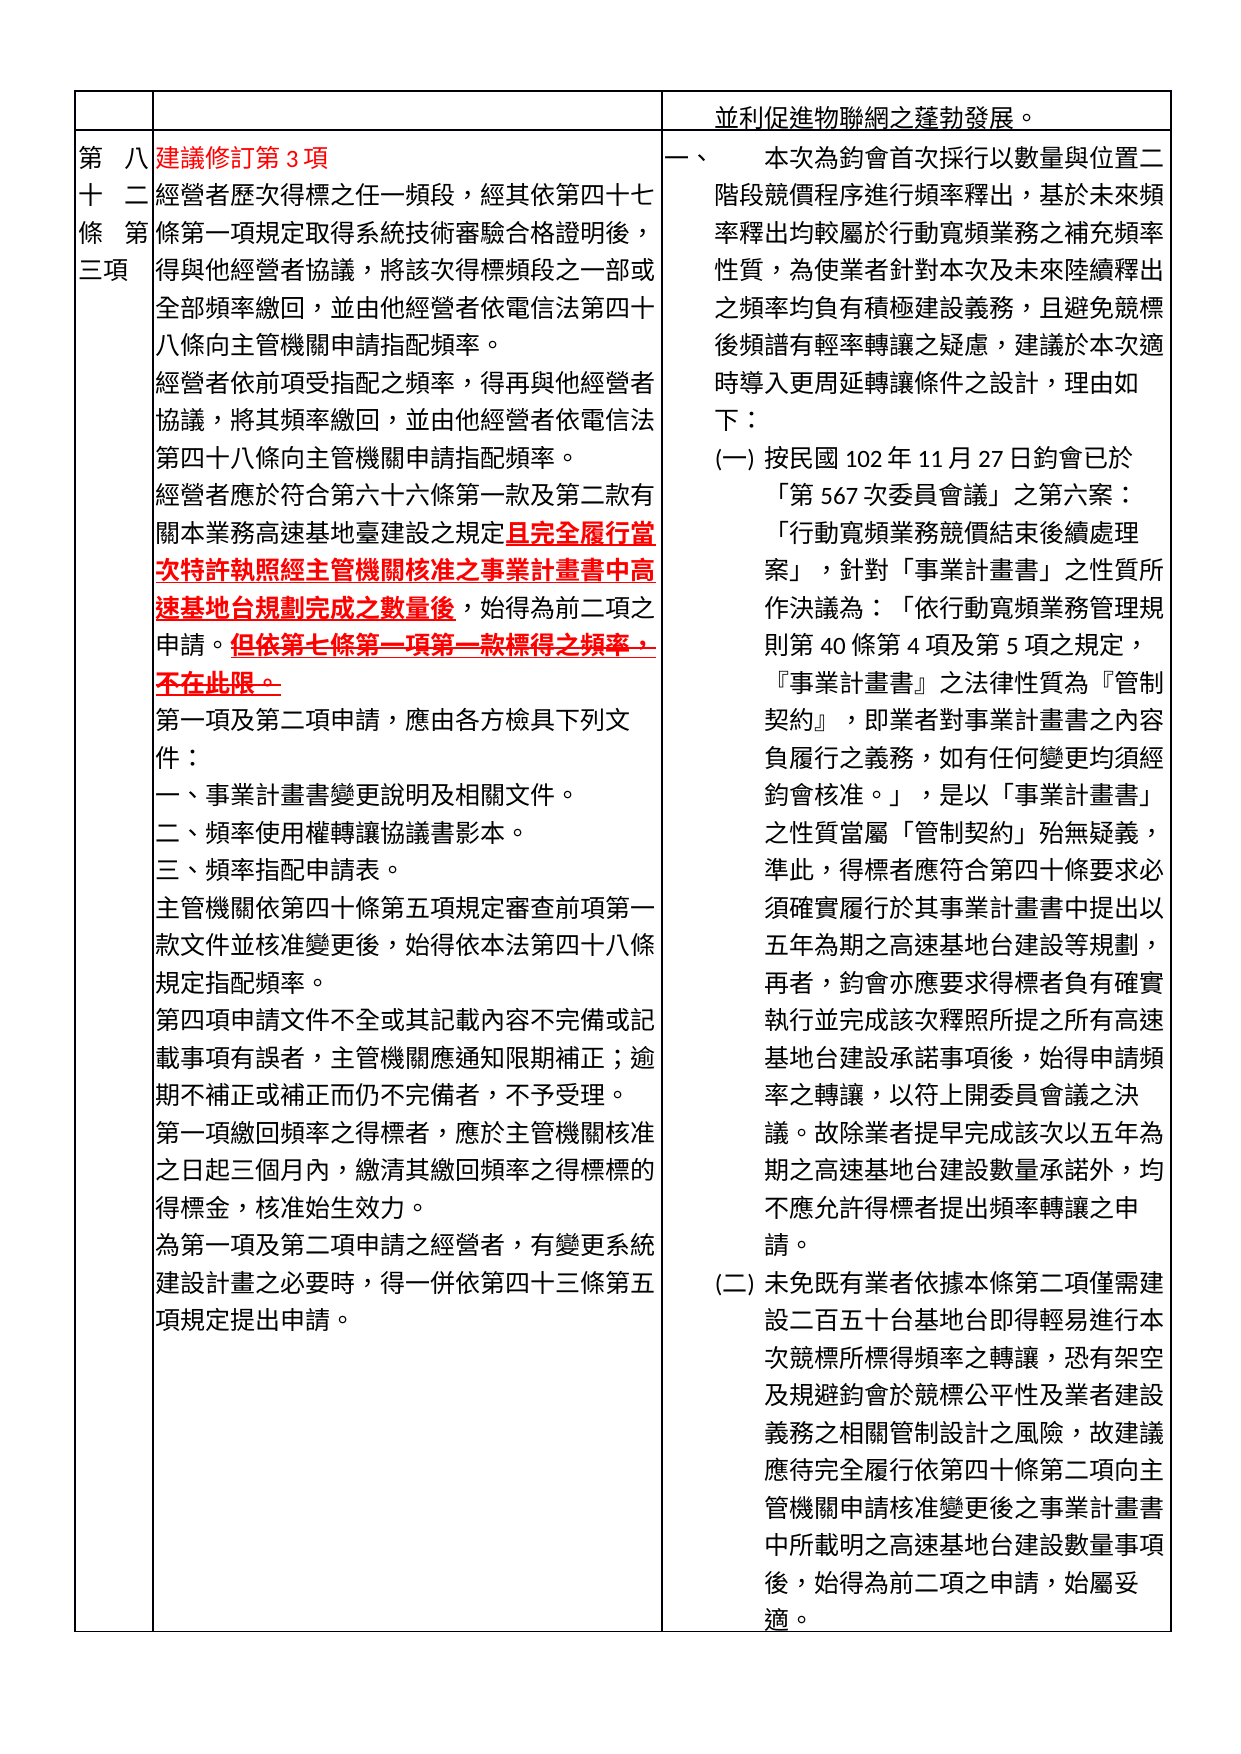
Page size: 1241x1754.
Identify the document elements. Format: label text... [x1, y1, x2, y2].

table_cell 建議修訂第3項 經營者歷次得標之任一頻段，經其依第四十七條第一項規定取得系統技術審驗合格證明後，得與他經營者協議，將該次得標頻段之一部或全部頻率繳回，並由他經營者依電信法第四十八條向主管機關申請指配頻率。 經營者依前項受指配之頻率，得再與他經營者協議，將其頻率繳回，並由他經營者依電信法第四十八條向主管機關申請指配頻率。 經營者應於符合第六十六條第一款及第二款有關本業務高速基地臺建設之規定且完全履行當次特許執照經主管機關核准之事業計畫書中高速基地台規劃完成之數量後，始得為前二項之申請。但依第七條第一項第一款標得之頻率，不在此限。 第一項及第二項申請，應由各方檢具下列文件： 一、事業計畫書變更說明及相關文件。 二、頻率使用權轉讓協議書影本。 三、頻率指配申請表。 主管機關依第四十條第五項規定審查前項第一款文件並核准變更後，始得依本法第四十八條規定指配頻率。 第四項申請文件不全或其記載內容不完備或記載事項有誤者，主管機關應通知限期補正；逾期不補正或補正而仍不完備者，不予受理。 第一項繳回頻率之得標者，應於主管機關核准之日起三個月內，繳清其繳回頻率之得標標的得標金，核准始生效力。 為第一項及第二項申請之經營者，有變更系統建設計畫之必要時，得一併依第四十三條第五項規定提出申請。 [154, 131, 661, 1631]
table_cell [154, 92, 661, 129]
table_cell 本次為鈞會首次採行以數量與位置二階段競價程序進行頻率釋出，基於未來頻率釋出均較屬於行動寬頻業務之補充頻率性質，為使業者針對本次及未來陸續釋出之頻率均負有積極建設義務，且避免競標後頻譜有輕率轉讓之疑慮，建議於本次適時導入更周延轉讓條件之設計，理由如下： 按民國102年11月27日鈞會已於「第 567 次委員會議」之第六案：「行動寬頻業務競價結束後續處理案」，針對「事業計畫書」之性質所作決議為：「依行動寬頻業務管理規則第 40 條第 4 項及第 5 項之規定，『事業計畫書』之法律性質為『管制契約』，即業者對事業計畫書之內容負履行之義務，如有任何變更均須經鈞會核准。」，是以「事業計畫書」之性質當屬「管制契約」殆無疑義，準此，得標者應符合第四十條要求必須確實履行於其事業計畫書中提出以五年為期之高速基地台建設等規劃，再者，鈞會亦應要求得標者負有確實執行並完成該次釋照所提之所有高速基地台建設承諾事項後，始得申請頻率之轉讓，以符上開委員會議之決議。故除業者提早完成該次以五年為期之高速基地台建設數量承諾外，均不應允許得標者提出頻率轉讓之申請。 未免既有業者依據本條第二項僅需建設二百五十台基地台即得輕易進行本次競標所標得頻率之轉讓，恐有架空及規避鈞會於競標公平性及業者建設義務之相關管制設計之風險，故建議應待完全履行依第四十條第二項向主管機關申請核准變更後之事業計畫書中所載明之高速基地台建設數量事項後，始得為前二項之申請，始屬妥適。 國外對於競標取得頻率常有閉鎖期設計： 參考各國比較法例，加拿大工業部於2008年拍賣1700MHz/2.1GHz先進服務頻譜時，曾針對新進業者頻譜轉讓辦法設定5年閉鎖期；又參印度電信主管機關TRAI所研擬之「頻譜交易工作準則」（Working Guidelines on Spectrum Trading）亦要求無論頻譜資源係透過交易或拍賣方式取得，業者在獲得頻譜2年內不得進行轉讓，便可知確有相當數量之國家採取「閉鎖期」設置之管制（相關資料請參國家通訊傳播委員會委託財團法人電信技術中心研究之「行動寬頻業務釋照之底價擬訂，相關法規修訂建議之研究」）。 綜上所述，提出新增「完全履行當次特許執照經主管機關核准之事業計畫書中高速基地台規劃完成之數量後」始得申請頻率轉讓之但書，一方面除課與得標者負有事業計畫書所承諾事項，以符上開委員會議之決議外；另相較外國立法例對於閉鎖期之一定年限限制，要求得標者於符合事業計畫書之建設承諾始可申請頻率轉讓，顯然較有彈性及效率。如此一來，方可達到主管機關對於「頻譜彈性運用」、「競標公平性」、及「業者承諾事項」間平衡之雙贏局面。 [663, 131, 1170, 1631]
table_cell 第八十二條第三項 [76, 131, 152, 1631]
table_cell [76, 92, 152, 129]
